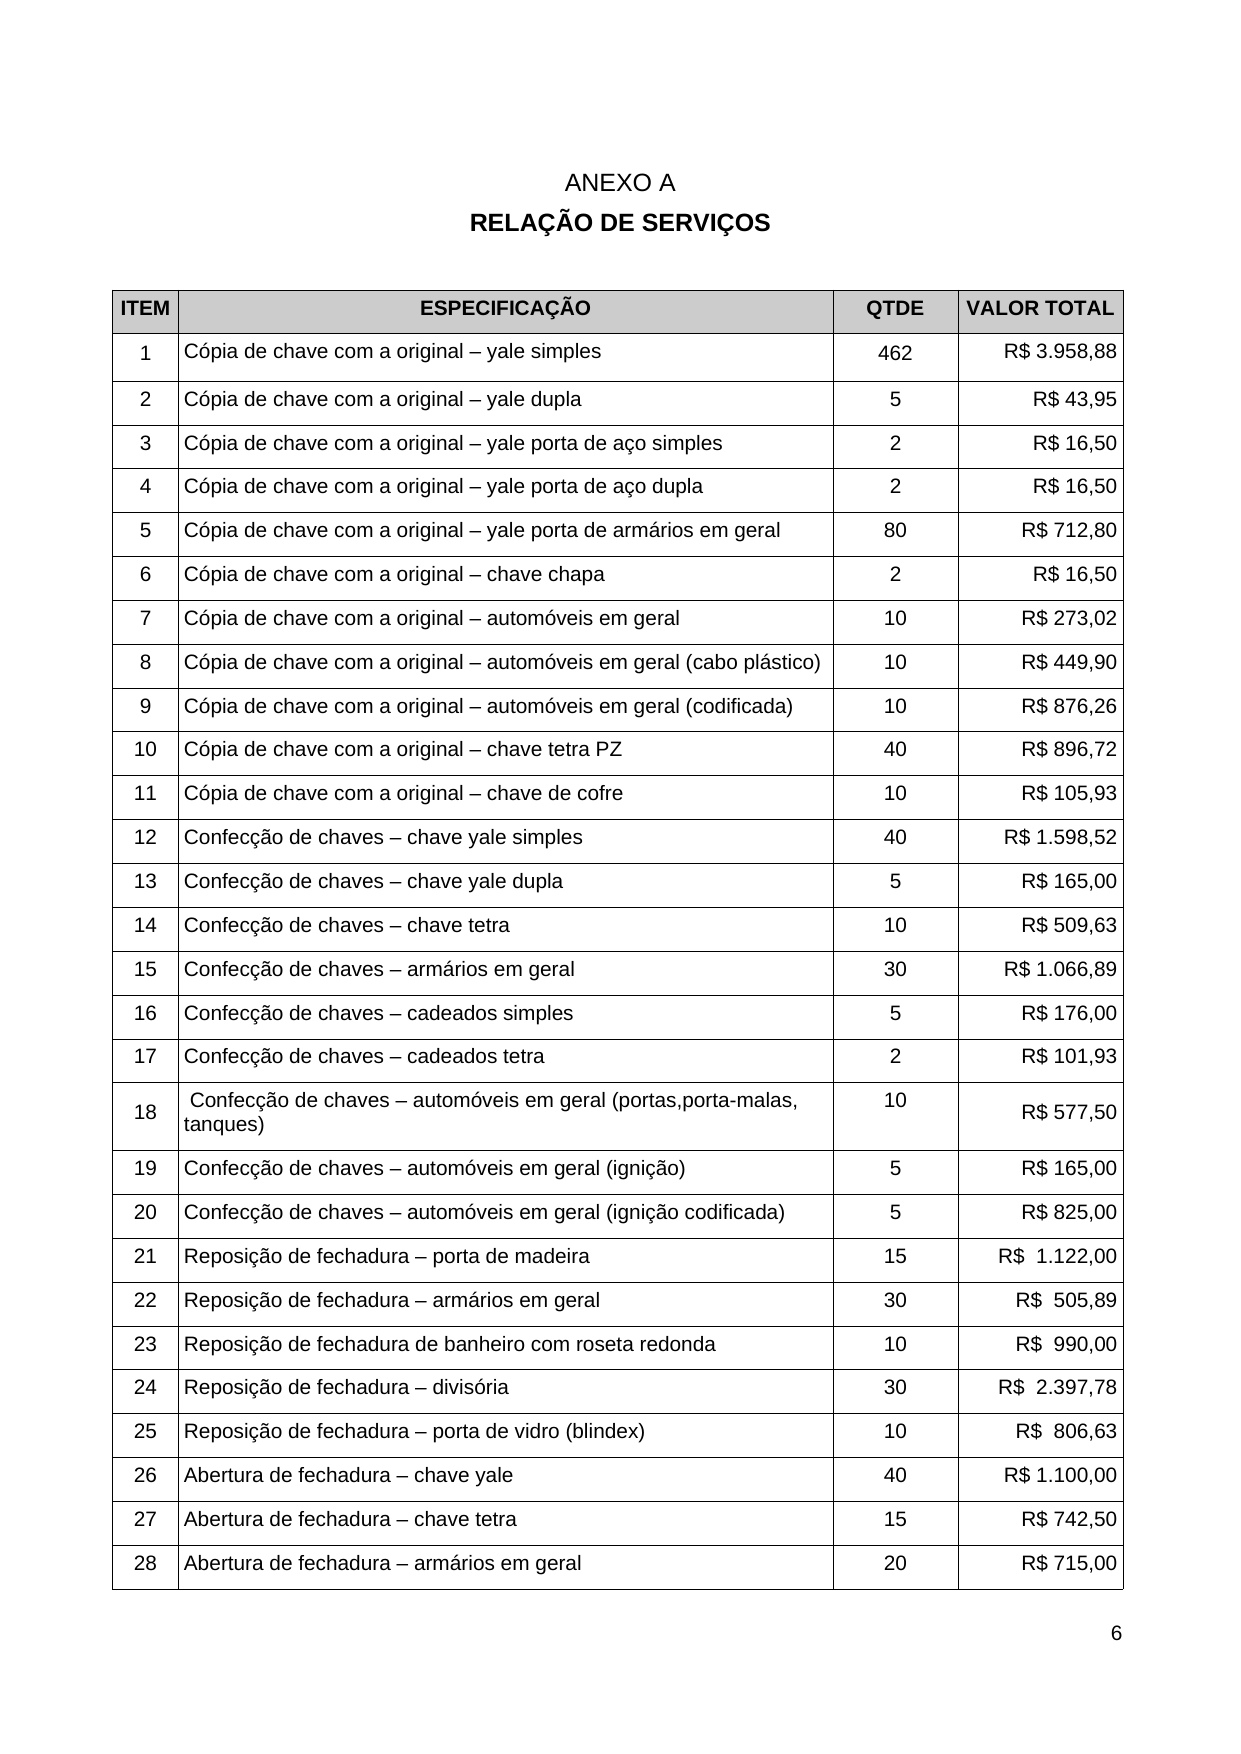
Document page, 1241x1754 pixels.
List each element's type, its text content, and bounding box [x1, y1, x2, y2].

table_cell R$ 1.598,52 [959, 820, 1123, 863]
table_cell 24 [113, 1370, 178, 1413]
table_cell 5 [834, 382, 958, 424]
table_cell 25 [113, 1414, 178, 1457]
table_cell Cópia de chave com a original – yale porta de aço simples [179, 426, 833, 468]
table_cell R$ 176,00 [959, 996, 1123, 1038]
table_cell Abertura de fechadura – chave yale [179, 1458, 833, 1501]
table_cell R$ 16,50 [959, 426, 1123, 468]
table_cell R$ 2.397,78 [959, 1370, 1123, 1413]
table_cell Reposição de fechadura – porta de vidro (blindex) [179, 1414, 833, 1457]
table_cell R$ 896,72 [959, 732, 1123, 775]
table_cell 2 [834, 426, 958, 468]
table_cell 15 [834, 1239, 958, 1282]
table_cell 13 [113, 864, 178, 907]
table_header ESPECIFICAÇÃO [179, 291, 833, 333]
text ANEXO A [118, 168, 1122, 197]
table_cell Reposição de fechadura – porta de madeira [179, 1239, 833, 1282]
table_cell 2 [834, 557, 958, 600]
table_cell 10 [834, 776, 958, 819]
table_cell 5 [834, 864, 958, 907]
table_cell 10 [834, 908, 958, 951]
table_cell 10 [834, 645, 958, 688]
table_cell Confecção de chaves – chave yale dupla [179, 864, 833, 907]
table_cell 2 [834, 1040, 958, 1082]
table_cell Confecção de chaves – automóveis em geral (ignição) [179, 1151, 833, 1194]
table_cell 10 [834, 1414, 958, 1457]
table_cell 30 [834, 1283, 958, 1326]
table_cell Cópia de chave com a original – automóveis em geral [179, 601, 833, 644]
table_cell R$ 1.100,00 [959, 1458, 1123, 1501]
table_cell R$ 990,00 [959, 1327, 1123, 1369]
table_cell 22 [113, 1283, 178, 1326]
table_cell 40 [834, 1458, 958, 1501]
table_cell Abertura de fechadura – chave tetra [179, 1502, 833, 1545]
table_cell 3 [113, 426, 178, 468]
table_cell 10 [834, 1327, 958, 1369]
table_cell R$ 165,00 [959, 1151, 1123, 1194]
table_cell 30 [834, 1370, 958, 1413]
table_header QTDE [834, 291, 958, 333]
table_cell 26 [113, 1458, 178, 1501]
table_cell R$ 505,89 [959, 1283, 1123, 1326]
table_cell 8 [113, 645, 178, 688]
table_cell 20 [113, 1195, 178, 1238]
table_cell Confecção de chaves – cadeados simples [179, 996, 833, 1038]
table_cell R$ 715,00 [959, 1546, 1123, 1589]
table_cell R$ 105,93 [959, 776, 1123, 819]
table_cell R$ 449,90 [959, 645, 1123, 688]
table_cell R$ 876,26 [959, 689, 1123, 731]
table_cell R$ 1.122,00 [959, 1239, 1123, 1282]
table_cell R$ 3.958,88 [959, 334, 1123, 381]
table_cell R$ 165,00 [959, 864, 1123, 907]
table_cell 9 [113, 689, 178, 731]
table_cell 30 [834, 952, 958, 994]
table_cell 462 [834, 334, 958, 381]
table_cell Cópia de chave com a original – yale porta de armários em geral [179, 513, 833, 556]
table_cell 10 [834, 1083, 958, 1150]
table_cell 5 [834, 1195, 958, 1238]
table_cell Cópia de chave com a original – automóveis em geral (cabo plástico) [179, 645, 833, 688]
table_cell Cópia de chave com a original – yale simples [179, 334, 833, 381]
table_cell R$ 825,00 [959, 1195, 1123, 1238]
table_cell Confecção de chaves – chave tetra [179, 908, 833, 951]
table_cell 21 [113, 1239, 178, 1282]
table_cell Cópia de chave com a original – automóveis em geral (codificada) [179, 689, 833, 731]
table_cell 15 [834, 1502, 958, 1545]
table_cell 5 [834, 996, 958, 1038]
table_header VALOR TOTAL [959, 291, 1123, 333]
table_cell 5 [113, 513, 178, 556]
table_cell 15 [113, 952, 178, 994]
table_cell Confecção de chaves – chave yale simples [179, 820, 833, 863]
table_cell R$ 742,50 [959, 1502, 1123, 1545]
table_cell 10 [834, 689, 958, 731]
table_cell 10 [834, 601, 958, 644]
table_cell 11 [113, 776, 178, 819]
table_cell R$ 806,63 [959, 1414, 1123, 1457]
table_cell Cópia de chave com a original – chave de cofre [179, 776, 833, 819]
table_cell 6 [113, 557, 178, 600]
table_cell 20 [834, 1546, 958, 1589]
table_cell Confecção de chaves – armários em geral [179, 952, 833, 994]
table_cell Reposição de fechadura de banheiro com roseta redonda [179, 1327, 833, 1369]
table_cell R$ 16,50 [959, 557, 1123, 600]
table_cell 2 [113, 382, 178, 424]
table_cell 1 [113, 334, 178, 381]
table_cell 28 [113, 1546, 178, 1589]
table_cell 40 [834, 732, 958, 775]
table_cell Confecção de chaves – automóveis em geral (ignição codificada) [179, 1195, 833, 1238]
table_cell 14 [113, 908, 178, 951]
table_cell 18 [113, 1083, 178, 1150]
table_cell 12 [113, 820, 178, 863]
table_cell 4 [113, 469, 178, 512]
table_cell Reposição de fechadura – divisória [179, 1370, 833, 1413]
table_cell Cópia de chave com a original – chave tetra PZ [179, 732, 833, 775]
table_cell Cópia de chave com a original – chave chapa [179, 557, 833, 600]
table_cell 40 [834, 820, 958, 863]
table_cell 16 [113, 996, 178, 1038]
table_cell 27 [113, 1502, 178, 1545]
table_cell Reposição de fechadura – armários em geral [179, 1283, 833, 1326]
table_cell R$ 712,80 [959, 513, 1123, 556]
table_cell 17 [113, 1040, 178, 1082]
table_cell Cópia de chave com a original – yale porta de aço dupla [179, 469, 833, 512]
table_cell R$ 101,93 [959, 1040, 1123, 1082]
table_cell Abertura de fechadura – armários em geral [179, 1546, 833, 1589]
table_cell 23 [113, 1327, 178, 1369]
table_header ITEM [113, 291, 178, 333]
table_cell Confecção de chaves – automóveis em geral (portas,porta-malas, tanques) [179, 1083, 833, 1150]
table_cell 80 [834, 513, 958, 556]
table_cell 2 [834, 469, 958, 512]
table_cell 10 [113, 732, 178, 775]
table_cell 19 [113, 1151, 178, 1194]
text RELAÇÃO DE SERVIÇOS [118, 208, 1122, 237]
table_cell R$ 16,50 [959, 469, 1123, 512]
table_cell Confecção de chaves – cadeados tetra [179, 1040, 833, 1082]
table_cell 5 [834, 1151, 958, 1194]
table_cell R$ 273,02 [959, 601, 1123, 644]
table_cell 7 [113, 601, 178, 644]
table_cell Cópia de chave com a original – yale dupla [179, 382, 833, 424]
table_cell R$ 1.066,89 [959, 952, 1123, 994]
table_cell R$ 509,63 [959, 908, 1123, 951]
table_cell R$ 577,50 [959, 1083, 1123, 1150]
table_cell R$ 43,95 [959, 382, 1123, 424]
